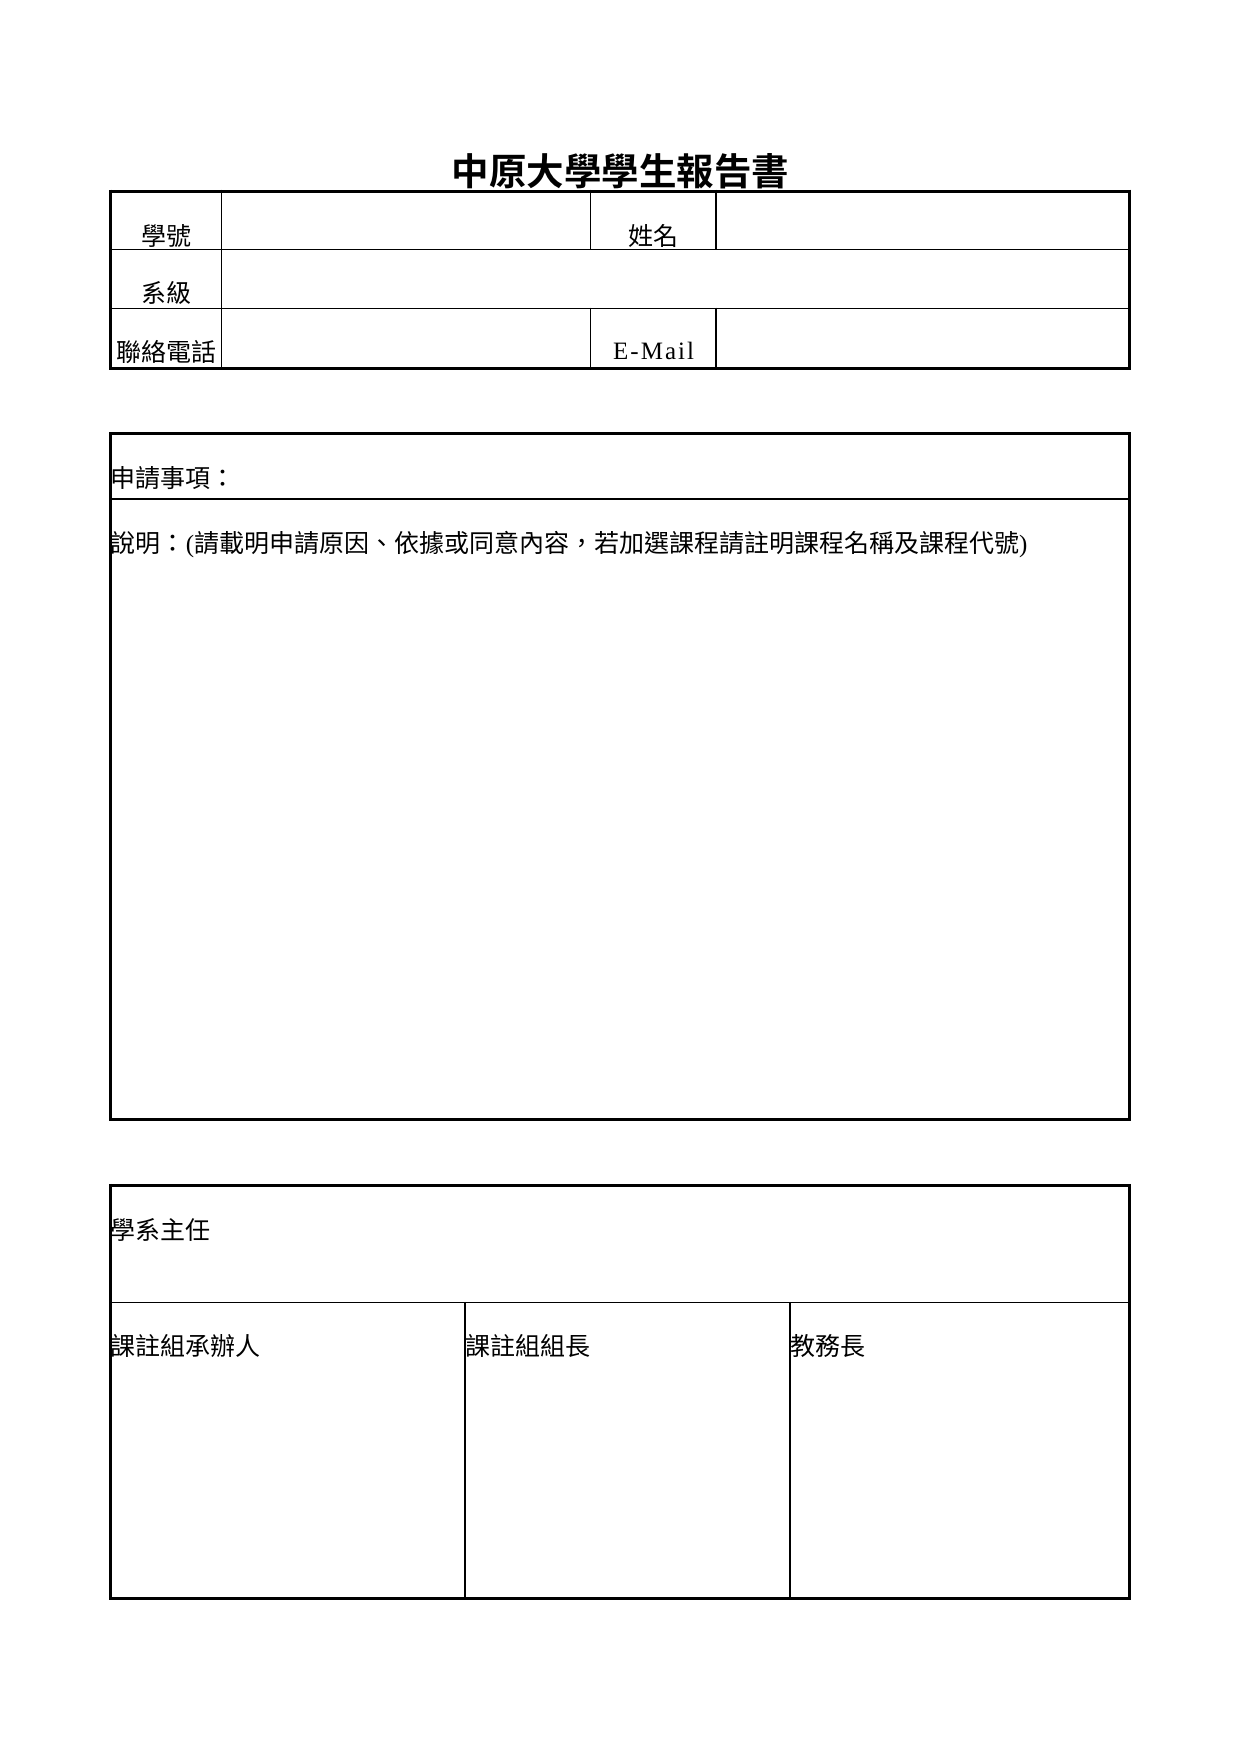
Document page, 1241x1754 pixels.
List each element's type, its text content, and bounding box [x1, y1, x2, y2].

table_cell [222, 309, 590, 367]
table_header 申請事項： [112, 435, 1128, 498]
table_header 姓名 [591, 193, 715, 248]
table_header [222, 193, 590, 248]
table_cell 聯絡電話 [112, 309, 221, 367]
table_cell [717, 309, 1128, 367]
table_cell [222, 250, 1128, 308]
table_cell E-Mail [591, 309, 715, 367]
text 中原大學學生報告書 [118, 127, 1122, 189]
table_cell 說明：(請載明申請原因、依據或同意內容，若加選課程請註明課程名稱及課程代號) 申請人簽名： ( 年 月 日) [112, 500, 1128, 1118]
table_cell 系級 [112, 250, 221, 308]
table_header 學系主任 [112, 1187, 1128, 1302]
table_cell 課註組承辦人 [112, 1303, 464, 1597]
table_cell 教務長 [791, 1303, 1128, 1597]
table_header [717, 193, 1128, 248]
table_cell 課註組組長 [466, 1303, 789, 1597]
table_header 學號 [112, 193, 221, 248]
